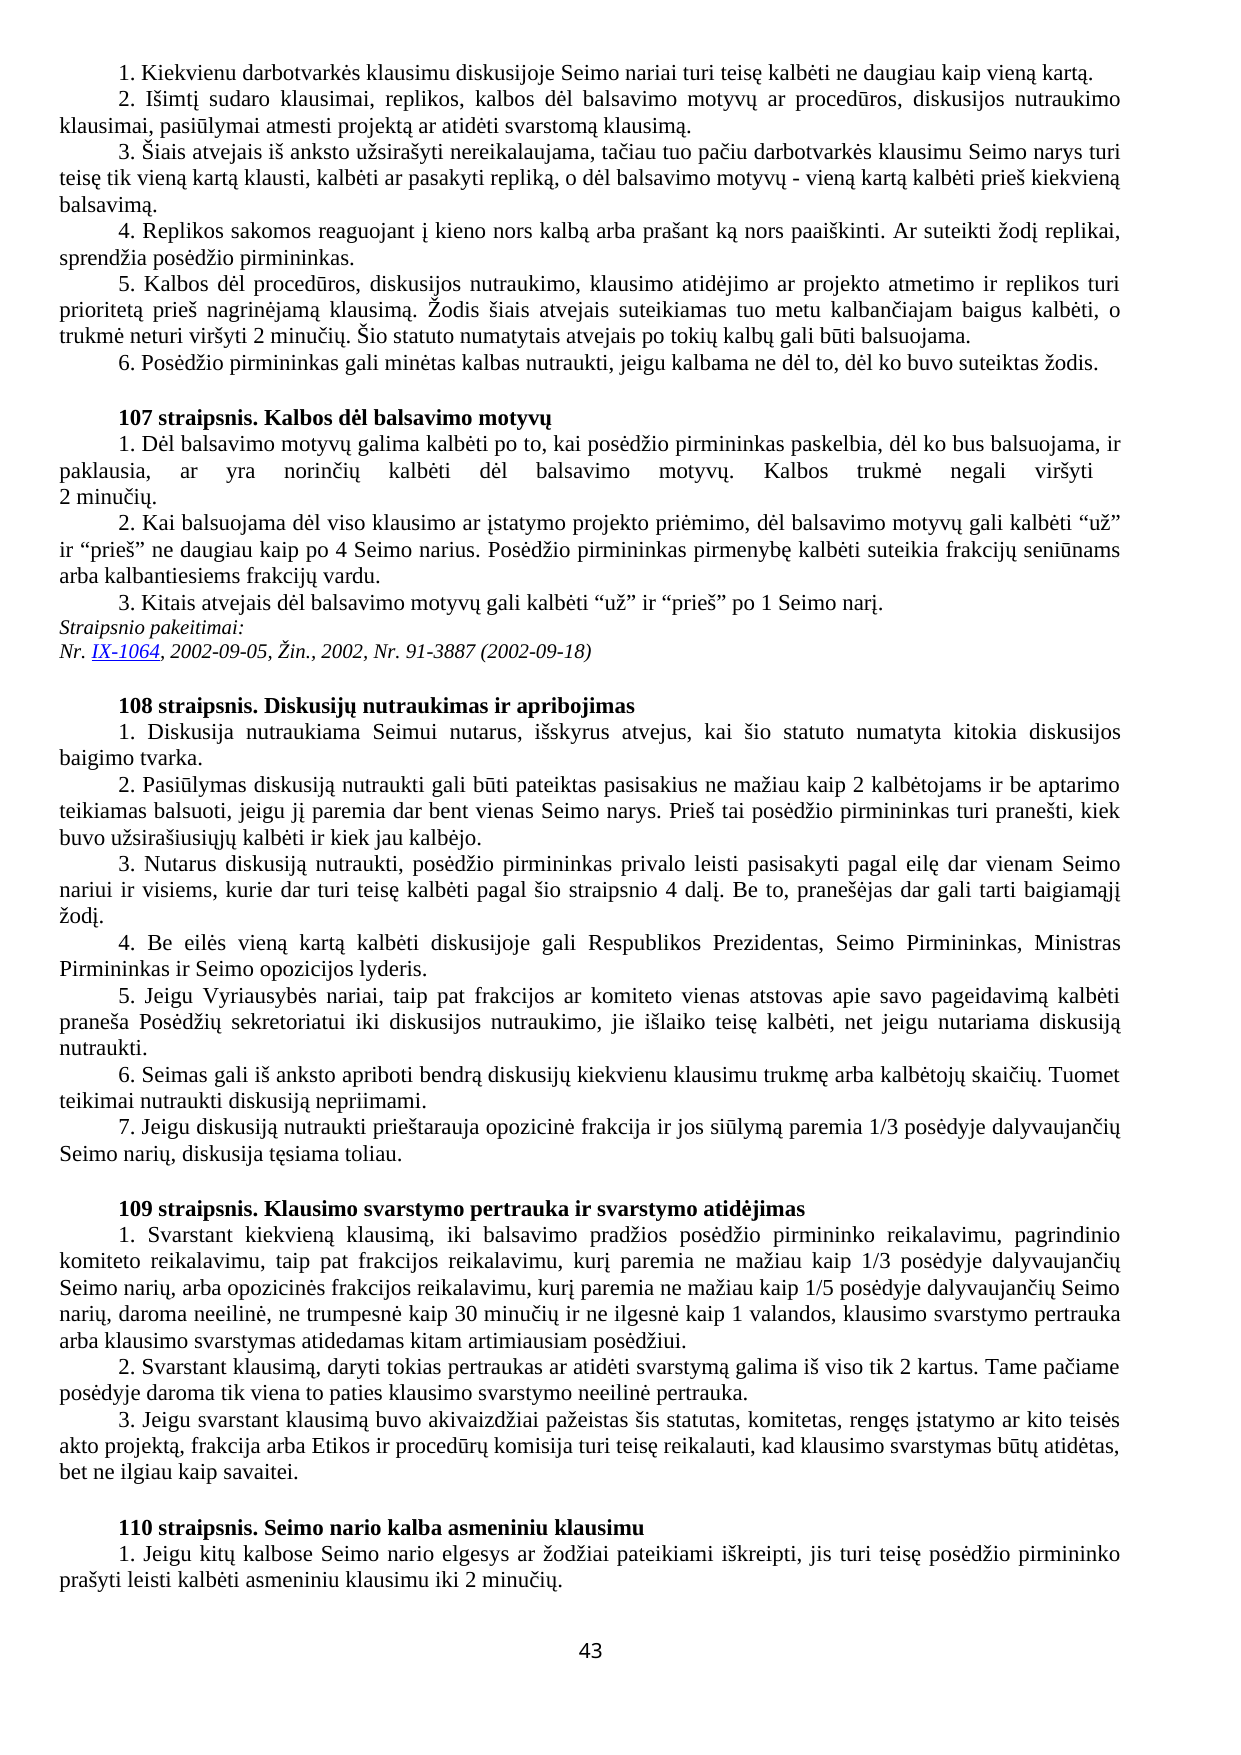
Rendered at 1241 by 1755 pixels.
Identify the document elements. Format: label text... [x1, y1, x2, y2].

text 107 straipsnis. Kalbos dėl balsavimo motyvų [59, 404, 1122, 430]
text Straipsnio pakeitimai: [59, 615, 1122, 639]
text 2. Išimtį sudaro klausimai, replikos, kalbos dėl balsavimo motyvų ar procedūros, diskusijos nutraukimo klausimai, pasiūlymai atmesti projektą ar atidėti svarstomą klausimą. [59, 85, 1122, 138]
text Nr. IX-1064, 2002-09-05, Žin., 2002, Nr. 91-3887 (2002-09-18) [59, 639, 1122, 663]
text 1. Diskusija nutraukiama Seimui nutarus, išskyrus atvejus, kai šio statuto numatyta kitokia diskusijos baigimo tvarka. [59, 718, 1122, 771]
text 2. Svarstant klausimą, daryti tokias pertraukas ar atidėti svarstymą galima iš viso tik 2 kartus. Tame pačiame posėdyje daroma tik viena to paties klausimo svarstymo neeilinė pertrauka. [59, 1353, 1122, 1406]
text 6. Seimas gali iš anksto apriboti bendrą diskusijų kiekvienu klausimu trukmę arba kalbėtojų skaičių. Tuomet teikimai nutraukti diskusiją nepriimami. [59, 1061, 1122, 1113]
text 3. Nutarus diskusiją nutraukti, posėdžio pirmininkas privalo leisti pasisakyti pagal eilę dar vienam Seimo nariui ir visiems, kurie dar turi teisę kalbėti pagal šio straipsnio 4 dalį. Be to, pranešėjas dar gali tarti baigiamąjį žodį. [59, 850, 1122, 929]
text 5. Jeigu Vyriausybės nariai, taip pat frakcijos ar komiteto vienas atstovas apie savo pageidavimą kalbėti praneša Posėdžių sekretoriatui iki diskusijos nutraukimo, jie išlaiko teisę kalbėti, net jeigu nutariama diskusiją nutraukti. [59, 982, 1122, 1061]
text 3. Jeigu svarstant klausimą buvo akivaizdžiai pažeistas šis statutas, komitetas, rengęs įstatymo ar kito teisės akto projektą, frakcija arba Etikos ir procedūrų komisija turi teisę reikalauti, kad klausimo svarstymas būtų atidėtas, bet ne ilgiau kaip savaitei. [59, 1406, 1122, 1485]
text 5. Kalbos dėl procedūros, diskusijos nutraukimo, klausimo atidėjimo ar projekto atmetimo ir replikos turi prioritetą prieš nagrinėjamą klausimą. Žodis šiais atvejais suteikiamas tuo metu kalbančiajam baigus kalbėti, o trukmė neturi viršyti 2 minučių. Šio statuto numatytais atvejais po tokių kalbų gali būti balsuojama. [59, 270, 1122, 349]
text 108 straipsnis. Diskusijų nutraukimas ir apribojimas [59, 692, 1122, 718]
text 3. Šiais atvejais iš anksto užsirašyti nereikalaujama, tačiau tuo pačiu darbotvarkės klausimu Seimo narys turi teisę tik vieną kartą klausti, kalbėti ar pasakyti repliką, o dėl balsavimo motyvų - vieną kartą kalbėti prieš kiekvieną balsavimą. [59, 138, 1122, 217]
text 1. Jeigu kitų kalbose Seimo nario elgesys ar žodžiai pateikiami iškreipti, jis turi teisę posėdžio pirmininko prašyti leisti kalbėti asmeniniu klausimu iki 2 minučių. [59, 1540, 1122, 1593]
text 1. Dėl balsavimo motyvų galima kalbėti po to, kai posėdžio pirmininkas paskelbia, dėl ko bus balsuojama, ir paklausia, ar yra norinčių kalbėti dėl balsavimo motyvų. Kalbos trukmė negali viršyti 2 minučių. [59, 430, 1122, 509]
text 2. Pasiūlymas diskusiją nutraukti gali būti pateiktas pasisakius ne mažiau kaip 2 kalbėtojams ir be aptarimo teikiamas balsuoti, jeigu jį paremia dar bent vienas Seimo narys. Prieš tai posėdžio pirmininkas turi pranešti, kiek buvo užsirašiusiųjų kalbėti ir kiek jau kalbėjo. [59, 771, 1122, 850]
text 109 straipsnis. Klausimo svarstymo pertrauka ir svarstymo atidėjimas [59, 1195, 1122, 1221]
text 4. Be eilės vieną kartą kalbėti diskusijoje gali Respublikos Prezidentas, Seimo Pirmininkas, Ministras Pirmininkas ir Seimo opozicijos lyderis. [59, 929, 1122, 982]
text 1. Svarstant kiekvieną klausimą, iki balsavimo pradžios posėdžio pirmininko reikalavimu, pagrindinio komiteto reikalavimu, taip pat frakcijos reikalavimu, kurį paremia ne mažiau kaip 1/3 posėdyje dalyvaujančių Seimo narių, arba opozicinės frakcijos reikalavimu, kurį paremia ne mažiau kaip 1/5 posėdyje dalyvaujančių Seimo narių, daroma neeilinė, ne trumpesnė kaip 30 minučių ir ne ilgesnė kaip 1 valandos, klausimo svarstymo pertrauka arba klausimo svarstymas atidedamas kitam artimiausiam posėdžiui. [59, 1221, 1122, 1353]
text 2. Kai balsuojama dėl viso klausimo ar įstatymo projekto priėmimo, dėl balsavimo motyvų gali kalbėti “už” ir “prieš” ne daugiau kaip po 4 Seimo narius. Posėdžio pirmininkas pirmenybę kalbėti suteikia frakcijų seniūnams arba kalbantiesiems frakcijų vardu. [59, 509, 1122, 588]
text 7. Jeigu diskusiją nutraukti prieštarauja opozicinė frakcija ir jos siūlymą paremia 1/3 posėdyje dalyvaujančių Seimo narių, diskusija tęsiama toliau. [59, 1113, 1122, 1166]
text 110 straipsnis. Seimo nario kalba asmeniniu klausimu [59, 1513, 1122, 1540]
text 1. Kiekvienu darbotvarkės klausimu diskusijoje Seimo nariai turi teisę kalbėti ne daugiau kaip vieną kartą. [59, 59, 1122, 85]
text 3. Kitais atvejais dėl balsavimo motyvų gali kalbėti “už” ir “prieš” po 1 Seimo narį. [59, 588, 1122, 615]
text 6. Posėdžio pirmininkas gali minėtas kalbas nutraukti, jeigu kalbama ne dėl to, dėl ko buvo suteiktas žodis. [59, 349, 1122, 375]
text 4. Replikos sakomos reaguojant į kieno nors kalbą arba prašant ką nors paaiškinti. Ar suteikti žodį replikai, sprendžia posėdžio pirmininkas. [59, 217, 1122, 270]
